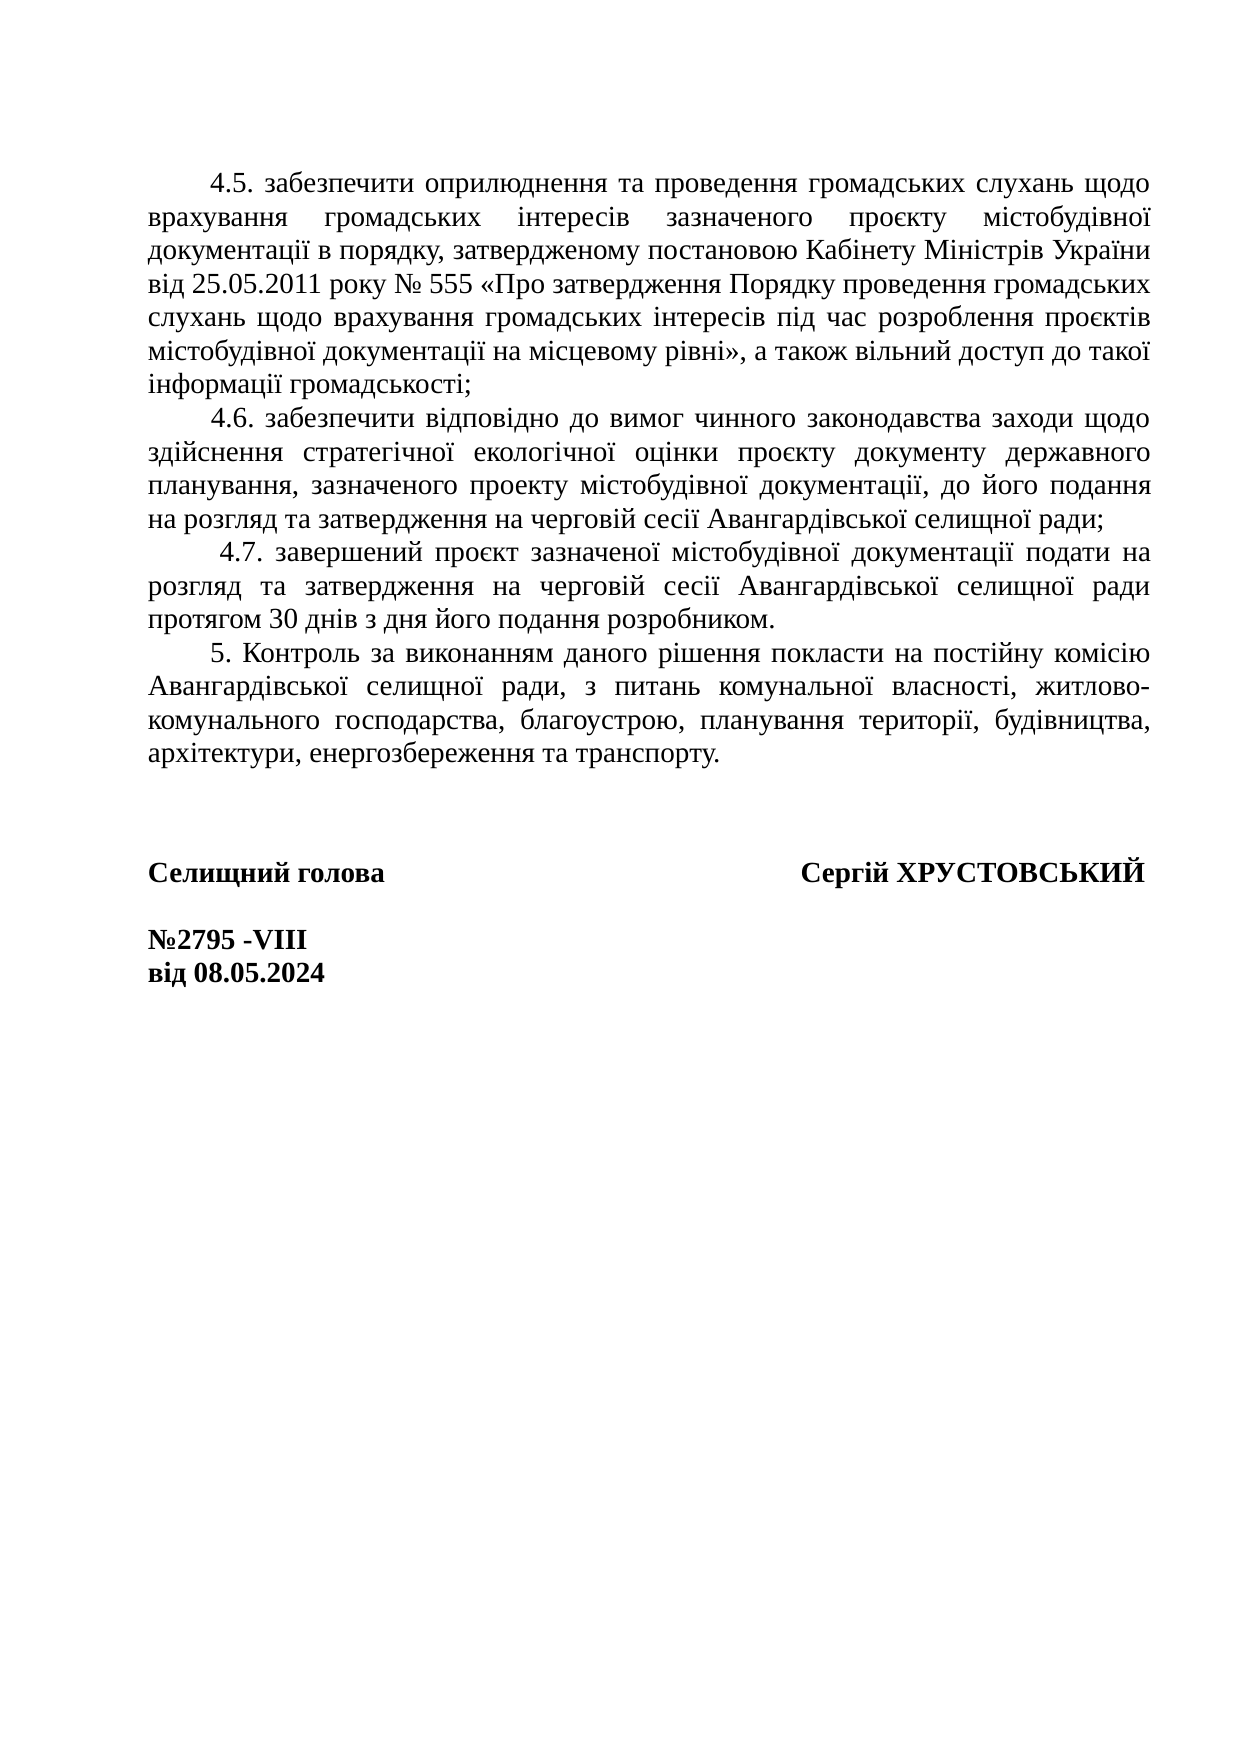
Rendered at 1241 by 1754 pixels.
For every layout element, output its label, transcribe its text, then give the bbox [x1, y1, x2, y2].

text 5. Контроль за виконанням даного рішення покласти на постійну комісію Авангардівської селищної ради, з питань комунальної власності, житлово-комунального господарства, благоустрою, планування території, будівництва, архітектури, енергозбереження та транспорту. [148, 635, 1152, 769]
text 4.7. завершений проєкт зазначеної містобудівної документації подати на розгляд та затвердження на черговій сесії Авангардівської селищної ради протягом 30 днів з дня його подання розробником. [148, 534, 1152, 635]
text №2795 -VІІІ [148, 922, 1152, 956]
text 4.6. забезпечити відповідно до вимог чинного законодавства заходи щодо здійснення стратегічної екологічної оцінки проєкту документу державного планування, зазначеного проекту містобудівної документації, до його подання на розгляд та затвердження на черговій сесії Авангардівської селищної ради; [148, 400, 1152, 534]
text Селищний голова Сергій ХРУСТОВСЬКИЙ [148, 855, 1152, 888]
text від 08.05.2024 [148, 956, 1152, 989]
text 4.5. забезпечити оприлюднення та проведення громадських слухань щодо врахування громадських інтересів зазначеного проєкту містобудівної документації в порядку, затвердженому постановою Кабінету Міністрів України від 25.05.2011 року № 555 «Про затвердження Порядку проведення громадських слухань щодо врахування громадських інтересів під час розроблення проєктів містобудівної документації на місцевому рівні», а також вільний доступ до такої інформації громадськості; [148, 165, 1152, 400]
